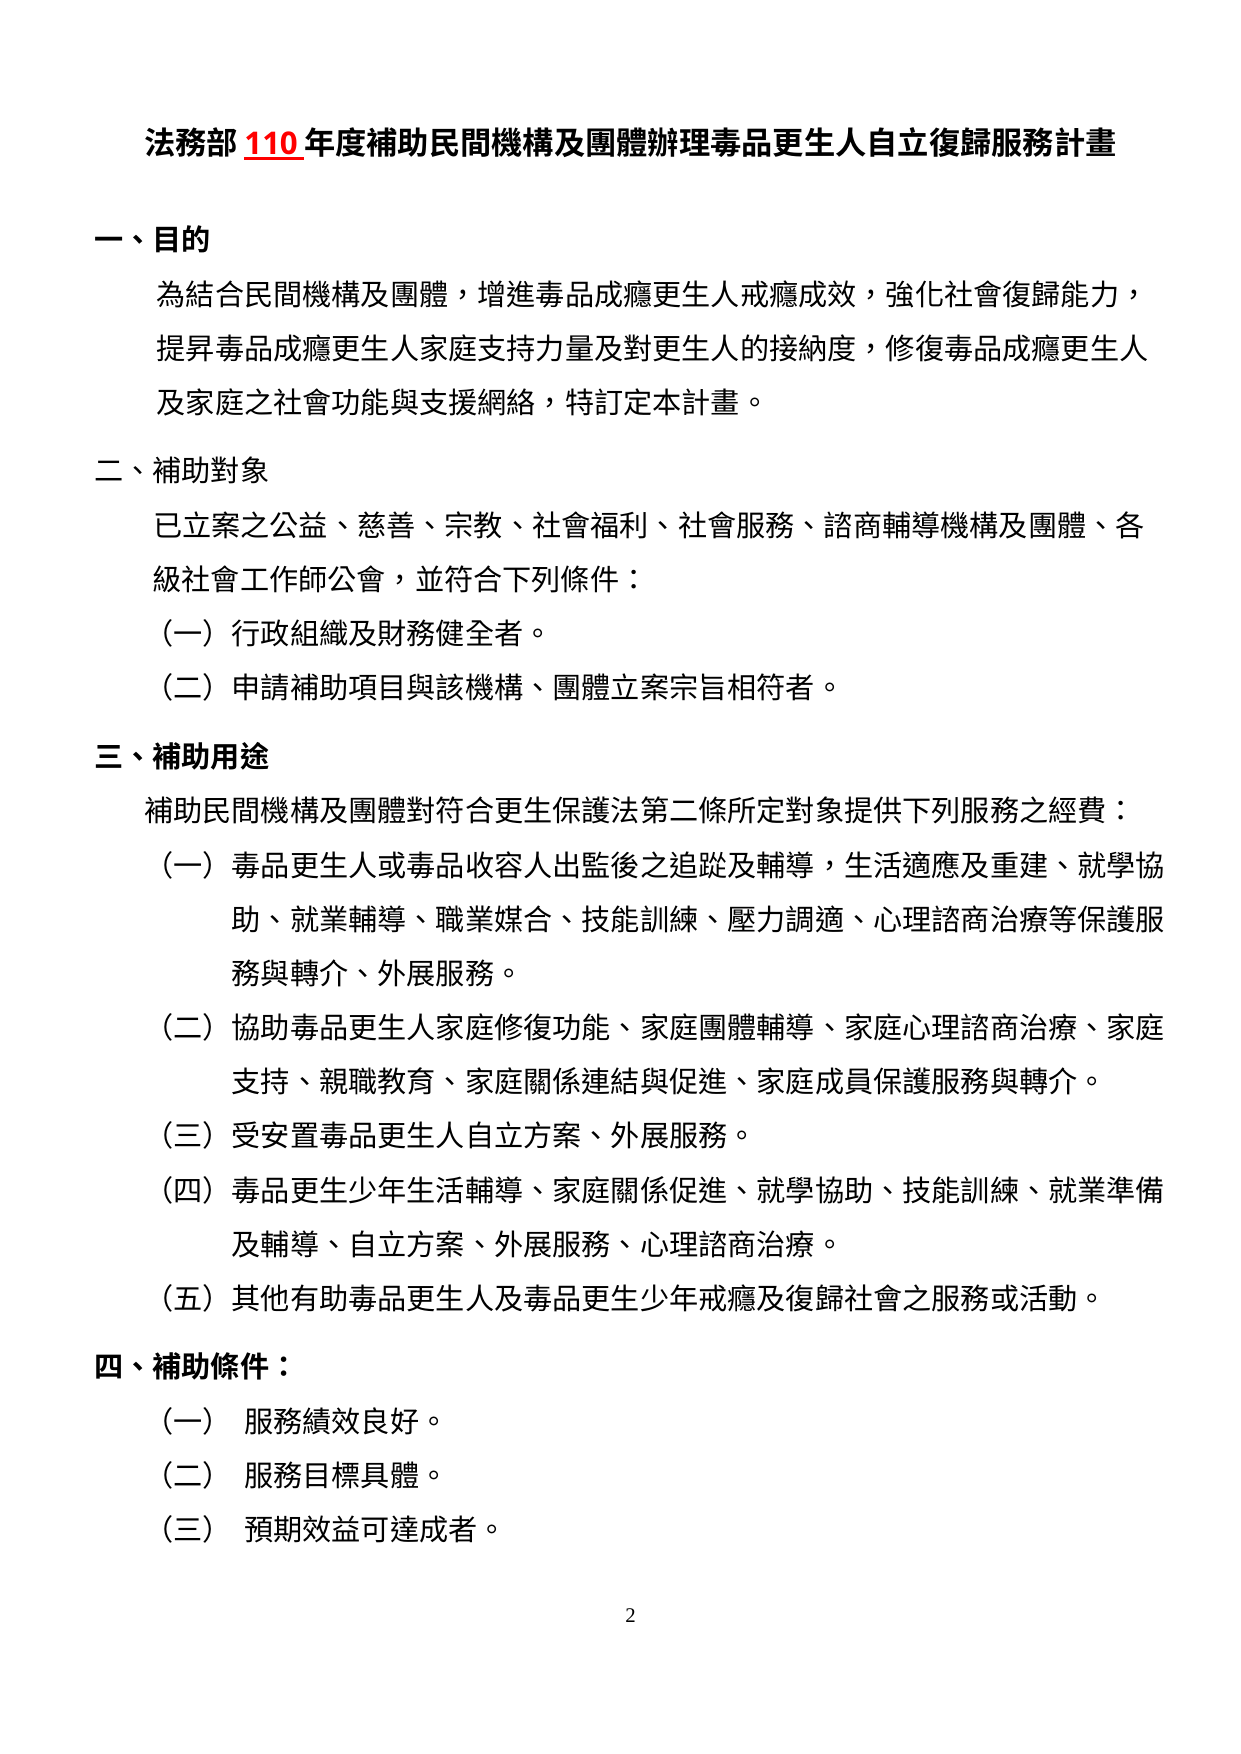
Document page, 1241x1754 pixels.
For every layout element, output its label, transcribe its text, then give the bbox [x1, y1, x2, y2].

text （二）協助毒品更生人家庭修復功能、家庭團體輔導、家庭心理諮商治療、家庭支持、親職教育、家庭關係連結與促進、家庭成員保護服務與轉介。 [144, 995, 1167, 1103]
text （五）其他有助毒品更生人及毒品更生少年戒癮及復歸社會之服務或活動。 [144, 1266, 1167, 1320]
text 為結合民間機構及團體，增進毒品成癮更生人戒癮成效，強化社會復歸能力，提昇毒品成癮更生人家庭支持力量及對更生人的接納度，修復毒品成癮更生人及家庭之社會功能與支援網絡，特訂定本計畫。 [156, 262, 1167, 424]
text （一）毒品更生人或毒品收容人出監後之追踨及輔導，生活適應及重建、就學協助、就業輔導、職業媒合、技能訓練、壓力調適、心理諮商治療等保護服務與轉介、外展服務。 [144, 833, 1167, 995]
text 補助民間機構及團體對符合更生保護法第二條所定對象提供下列服務之經費： [144, 778, 1167, 833]
text 四、補助條件： [94, 1333, 1167, 1389]
text （一） 服務績效良好。 [144, 1389, 1167, 1443]
text （三）受安置毒品更生人自立方案、外展服務。 [144, 1103, 1167, 1158]
text 二、補助對象 [94, 437, 1167, 493]
text （二）申請補助項目與該機構、團體立案宗旨相符者。 [144, 656, 1167, 710]
text 一、目的 [94, 206, 1167, 262]
text 已立案之公益、慈善、宗教、社會福利、社會服務、諮商輔導機構及團體、各級社會工作師公會，並符合下列條件： [152, 493, 1167, 601]
text （二） 服務目標具體。 [144, 1443, 1167, 1497]
text （一）行政組織及財務健全者。 [144, 601, 1167, 656]
text （四）毒品更生少年生活輔導、家庭關係促進、就學協助、技能訓練、就業準備及輔導、自立方案、外展服務、心理諮商治療。 [144, 1158, 1167, 1266]
text （三） 預期效益可達成者。 [144, 1497, 1167, 1551]
text 三、補助用途 [94, 722, 1167, 778]
text 法務部110年度補助民間機構及團體辦理毒品更生人自立復歸服務計畫 [94, 118, 1167, 164]
